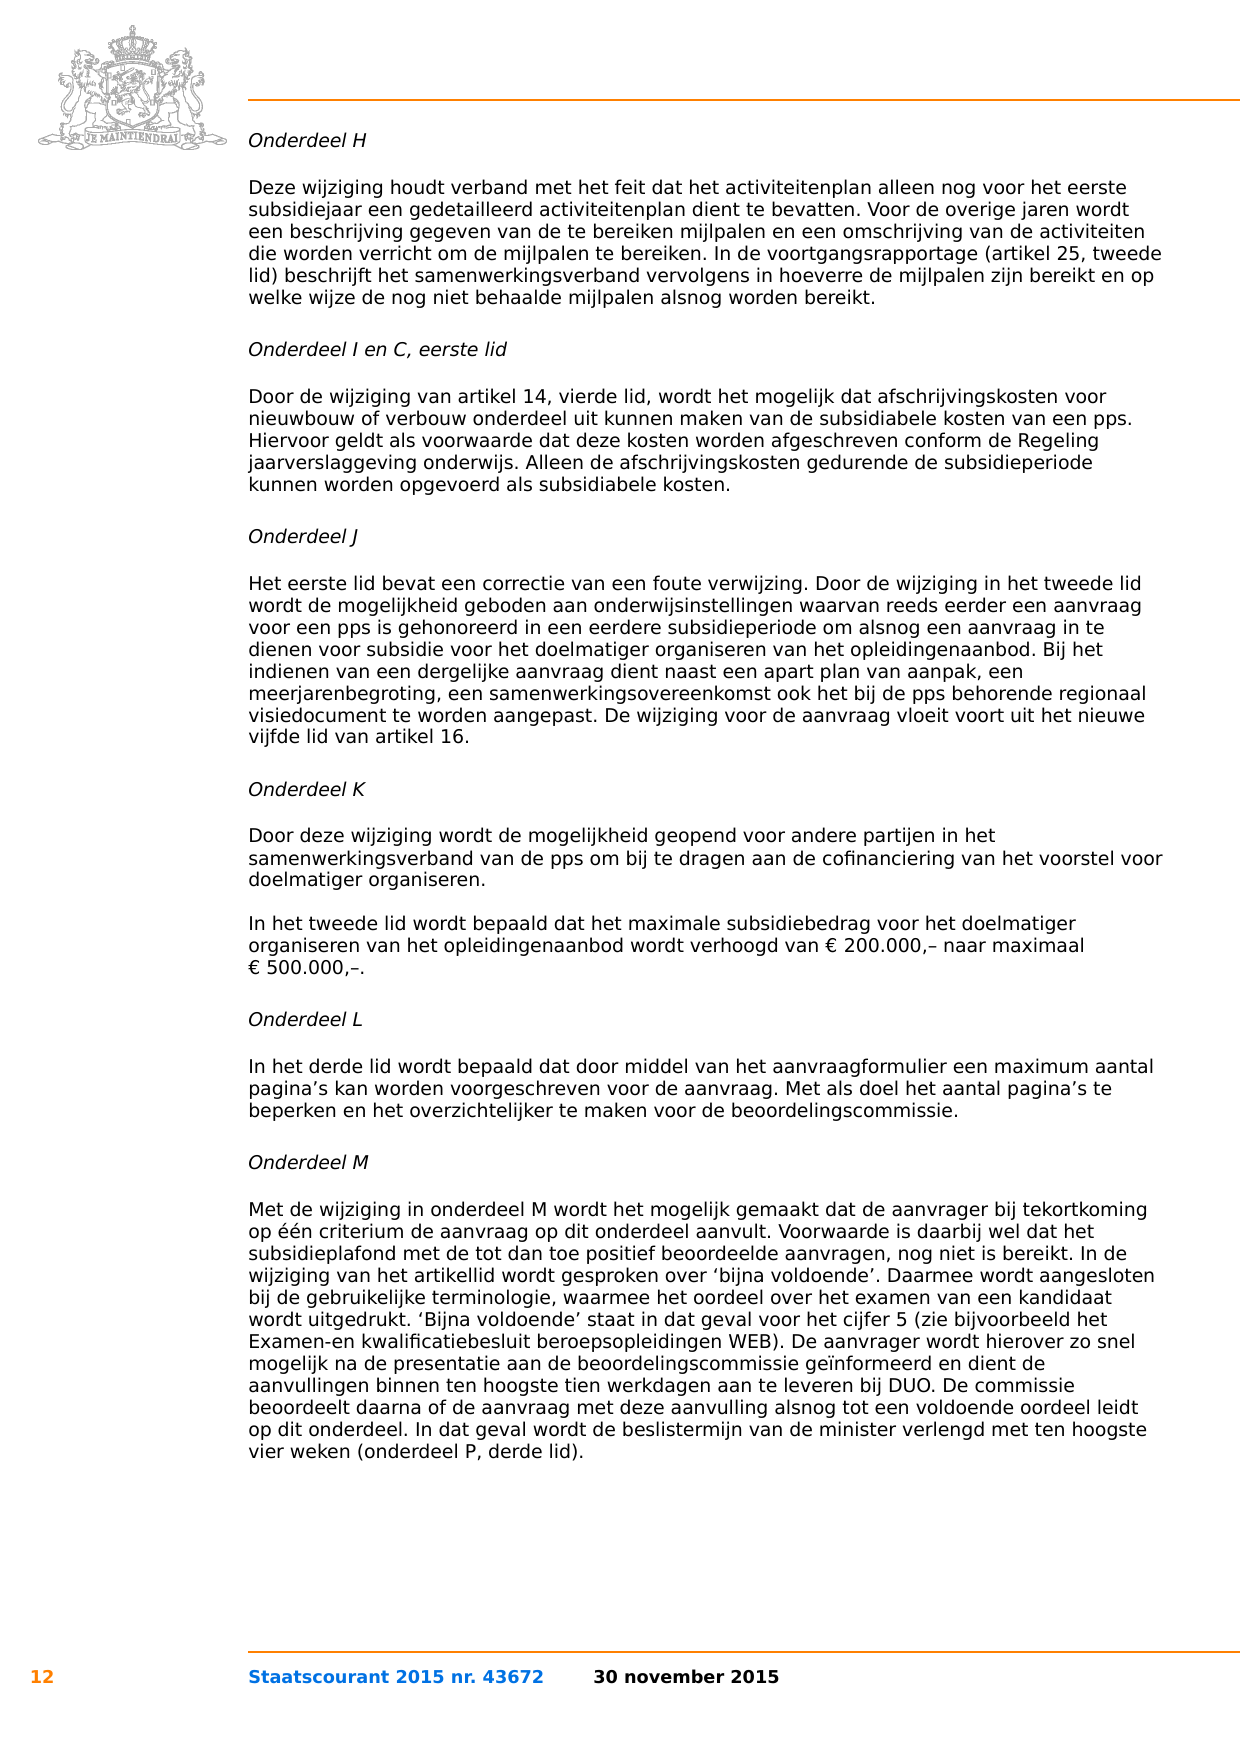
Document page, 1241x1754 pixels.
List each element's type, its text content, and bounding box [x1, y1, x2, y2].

subtitle Onderdeel M [248, 1152, 1163, 1174]
text Door de wijziging van artikel 14, vierde lid, wordt het mogelijk dat afschrijvingskosten voor nieuwbouw of verbouw onderdeel uit kunnen maken van de subsidiabele kosten van een pps. Hiervoor geldt als voorwaarde dat deze kosten worden afgeschreven conform de Regeling jaarverslaggeving onderwijs. Alleen de afschrijvingskosten gedurende de subsidieperiode kunnen worden opgevoerd als subsidiabele kosten. [248, 386, 1163, 496]
subtitle Onderdeel I en C, eerste lid [248, 339, 1163, 361]
subtitle Onderdeel H [248, 130, 1163, 152]
text Het eerste lid bevat een correctie van een foute verwijzing. Door de wijziging in het tweede lid wordt de mogelijkheid geboden aan onderwijsinstellingen waarvan reeds eerder een aanvraag voor een pps is gehonoreerd in een eerdere subsidieperiode om alsnog een aanvraag in te dienen voor subsidie voor het doelmatiger organiseren van het opleidingenaanbod. Bij het indienen van een dergelijke aanvraag dient naast een apart plan van aanpak, een meerjarenbegroting, een samenwerkingsovereenkomst ook het bij de pps behorende regionaal visiedocument te worden aangepast. De wijziging voor de aanvraag vloeit voort uit het nieuwe vijfde lid van artikel 16. [248, 573, 1163, 748]
text Door deze wijziging wordt de mogelijkheid geopend voor andere partijen in het samenwerkingsverband van de pps om bij te dragen aan de cofinanciering van het voorstel voor doelmatiger organiseren. [248, 825, 1163, 891]
subtitle Onderdeel J [248, 526, 1163, 548]
picture [38, 25, 227, 150]
text In het tweede lid wordt bepaald dat het maximale subsidiebedrag voor het doelmatiger organiseren van het opleidingenaanbod wordt verhoogd van € 200.000,– naar maximaal € 500.000,–. [248, 913, 1163, 979]
subtitle Onderdeel K [248, 778, 1163, 800]
subtitle Onderdeel L [248, 1009, 1163, 1031]
text Deze wijziging houdt verband met het feit dat het activiteitenplan alleen nog voor het eerste subsidiejaar een gedetailleerd activiteitenplan dient te bevatten. Voor de overige jaren wordt een beschrijving gegeven van de te bereiken mijlpalen en een omschrijving van de activiteiten die worden verricht om de mijlpalen te bereiken. In de voortgangsrapportage (artikel 25, tweede lid) beschrijft het samenwerkingsverband vervolgens in hoeverre de mijlpalen zijn bereikt en op welke wijze de nog niet behaalde mijlpalen alsnog worden bereikt. [248, 177, 1163, 309]
text Met de wijziging in onderdeel M wordt het mogelijk gemaakt dat de aanvrager bij tekortkoming op één criterium de aanvraag op dit onderdeel aanvult. Voorwaarde is daarbij wel dat het subsidieplafond met de tot dan toe positief beoordeelde aanvragen, nog niet is bereikt. In de wijziging van het artikellid wordt gesproken over ‘bijna voldoende’. Daarmee wordt aangesloten bij de gebruikelijke terminologie, waarmee het oordeel over het examen van een kandidaat wordt uitgedrukt. ‘Bijna voldoende’ staat in dat geval voor het cijfer 5 (zie bijvoorbeeld het Examen-en kwalificatiebesluit beroepsopleidingen WEB). De aanvrager wordt hierover zo snel mogelijk na de presentatie aan de beoordelingscommissie geïnformeerd en dient de aanvullingen binnen ten hoogste tien werkdagen aan te leveren bij DUO. De commissie beoordeelt daarna of de aanvraag met deze aanvulling alsnog tot een voldoende oordeel leidt op dit onderdeel. In dat geval wordt de beslistermijn van de minister verlengd met ten hoogste vier weken (onderdeel P, derde lid). [248, 1199, 1163, 1463]
text In het derde lid wordt bepaald dat door middel van het aanvraagformulier een maximum aantal pagina’s kan worden voorgeschreven voor de aanvraag. Met als doel het aantal pagina’s te beperken en het overzichtelijker te maken voor de beoordelingscommissie. [248, 1056, 1163, 1122]
